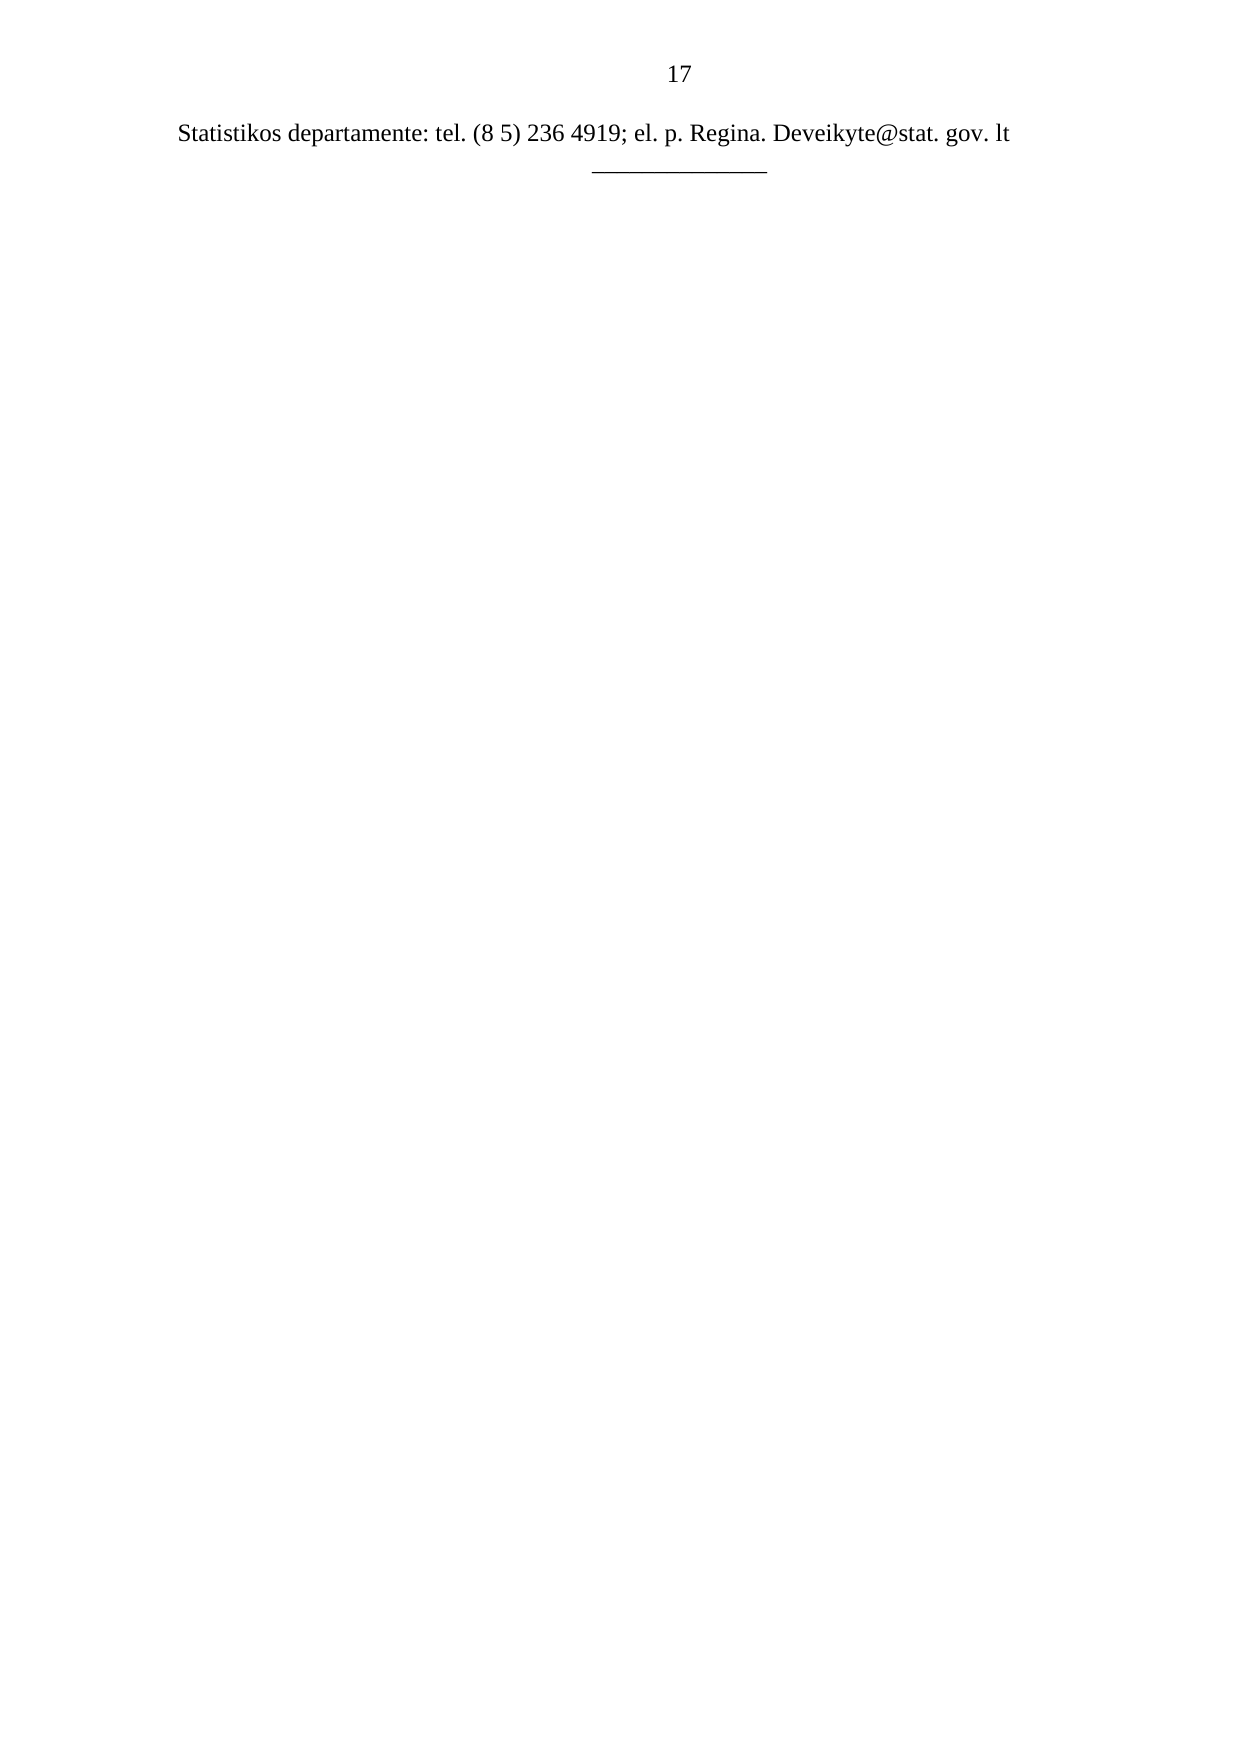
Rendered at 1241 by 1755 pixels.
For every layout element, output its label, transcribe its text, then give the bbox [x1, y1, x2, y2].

text ______________ [177, 147, 1181, 176]
text Statistikos departamente: tel. (8 5) 236 4919; el. p. Regina. Deveikyte@stat. gov. lt [177, 118, 1181, 147]
